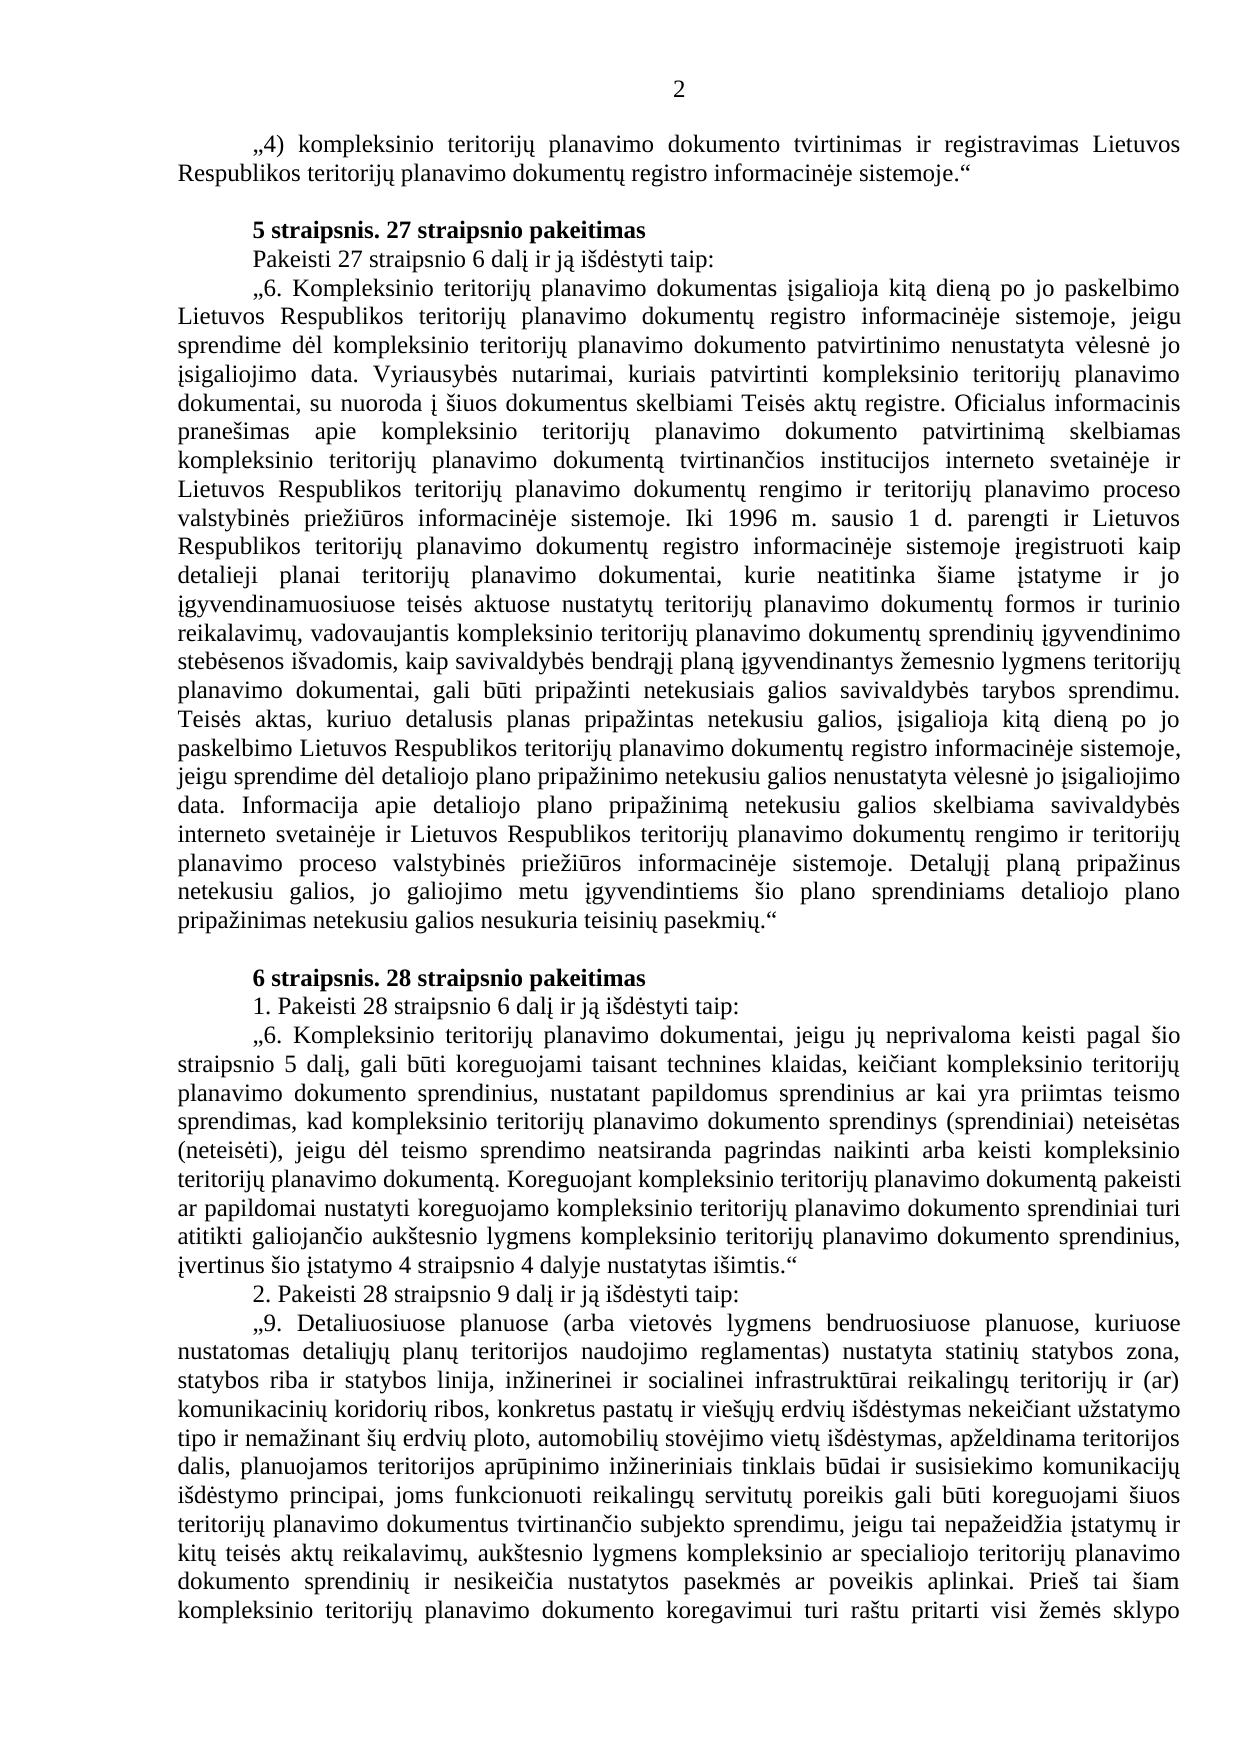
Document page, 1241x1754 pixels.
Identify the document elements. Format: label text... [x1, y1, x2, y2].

text „6. Kompleksinio teritorijų planavimo dokumentas įsigalioja kitą dieną po jo paskelbimo Lietuvos Respublikos teritorijų planavimo dokumentų registro informacinėje sistemoje, jeigu sprendime dėl kompleksinio teritorijų planavimo dokumento patvirtinimo nenustatyta vėlesnė jo įsigaliojimo data. Vyriausybės nutarimai, kuriais patvirtinti kompleksinio teritorijų planavimo dokumentai, su nuoroda į šiuos dokumentus skelbiami Teisės aktų registre. Oficialus informacinis pranešimas apie kompleksinio teritorijų planavimo dokumento patvirtinimą skelbiamas kompleksinio teritorijų planavimo dokumentą tvirtinančios institucijos interneto svetainėje ir Lietuvos Respublikos teritorijų planavimo dokumentų rengimo ir teritorijų planavimo proceso valstybinės priežiūros informacinėje sistemoje. Iki 1996 m. sausio 1 d. parengti ir Lietuvos Respublikos teritorijų planavimo dokumentų registro informacinėje sistemoje įregistruoti kaip detalieji planai teritorijų planavimo dokumentai, kurie neatitinka šiame įstatyme ir jo įgyvendinamuosiuose teisės aktuose nustatytų teritorijų planavimo dokumentų formos ir turinio reikalavimų, vadovaujantis kompleksinio teritorijų planavimo dokumentų sprendinių įgyvendinimo stebėsenos išvadomis, kaip savivaldybės bendrąjį planą įgyvendinantys žemesnio lygmens teritorijų planavimo dokumentai, gali būti pripažinti netekusiais galios savivaldybės tarybos sprendimu. Teisės aktas, kuriuo detalusis planas pripažintas netekusiu galios, įsigalioja kitą dieną po jo paskelbimo Lietuvos Respublikos teritorijų planavimo dokumentų registro informacinėje sistemoje, jeigu sprendime dėl detaliojo plano pripažinimo netekusiu galios nenustatyta vėlesnė jo įsigaliojimo data. Informacija apie detaliojo plano pripažinimą netekusiu galios skelbiama savivaldybės interneto svetainėje ir Lietuvos Respublikos teritorijų planavimo dokumentų rengimo ir teritorijų planavimo proceso valstybinės priežiūros informacinėje sistemoje. Detalųjį planą pripažinus netekusiu galios, jo galiojimo metu įgyvendintiems šio plano sprendiniams detaliojo plano pripažinimas netekusiu galios nesukuria teisinių pasekmių.“ [177, 273, 1181, 934]
text Pakeisti 27 straipsnio 6 dalį ir ją išdėstyti taip: [177, 244, 1181, 273]
text „6. Kompleksinio teritorijų planavimo dokumentai, jeigu jų neprivaloma keisti pagal šio straipsnio 5 dalį, gali būti koreguojami taisant technines klaidas, keičiant kompleksinio teritorijų planavimo dokumento sprendinius, nustatant papildomus sprendinius ar kai yra priimtas teismo sprendimas, kad kompleksinio teritorijų planavimo dokumento sprendinys (sprendiniai) neteisėtas (neteisėti), jeigu dėl teismo sprendimo neatsiranda pagrindas naikinti arba keisti kompleksinio teritorijų planavimo dokumentą. Koreguojant kompleksinio teritorijų planavimo dokumentą pakeisti ar papildomai nustatyti koreguojamo kompleksinio teritorijų planavimo dokumento sprendiniai turi atitikti galiojančio aukštesnio lygmens kompleksinio teritorijų planavimo dokumento sprendinius, įvertinus šio įstatymo 4 straipsnio 4 dalyje nustatytas išimtis.“ [177, 1020, 1181, 1279]
text 2. Pakeisti 28 straipsnio 9 dalį ir ją išdėstyti taip: [177, 1279, 1181, 1308]
text 1. Pakeisti 28 straipsnio 6 dalį ir ją išdėstyti taip: [177, 991, 1181, 1020]
text 6 straipsnis. 28 straipsnio pakeitimas [177, 963, 1181, 991]
text „4) kompleksinio teritorijų planavimo dokumento tvirtinimas ir registravimas Lietuvos Respublikos teritorijų planavimo dokumentų registro informacinėje sistemoje.“ [177, 129, 1181, 186]
text 5 straipsnis. 27 straipsnio pakeitimas [177, 215, 1181, 244]
text „9. Detaliuosiuose planuose (arba vietovės lygmens bendruosiuose planuose, kuriuose nustatomas detaliųjų planų teritorijos naudojimo reglamentas) nustatyta statinių statybos zona, statybos riba ir statybos linija, inžinerinei ir socialinei infrastruktūrai reikalingų teritorijų ir (ar) komunikacinių koridorių ribos, konkretus pastatų ir viešųjų erdvių išdėstymas nekeičiant užstatymo tipo ir nemažinant šių erdvių ploto, automobilių stovėjimo vietų išdėstymas, apželdinama teritorijos dalis, planuojamos teritorijos aprūpinimo inžineriniais tinklais būdai ir susisiekimo komunikacijų išdėstymo principai, joms funkcionuoti reikalingų servitutų poreikis gali būti koreguojami šiuos teritorijų planavimo dokumentus tvirtinančio subjekto sprendimu, jeigu tai nepažeidžia įstatymų ir kitų teisės aktų reikalavimų, aukštesnio lygmens kompleksinio ar specialiojo teritorijų planavimo dokumento sprendinių ir nesikeičia nustatytos pasekmės ar poveikis aplinkai. Prieš tai šiam kompleksinio teritorijų planavimo dokumento koregavimui turi raštu pritarti visi žemės sklypo [177, 1308, 1181, 1624]
